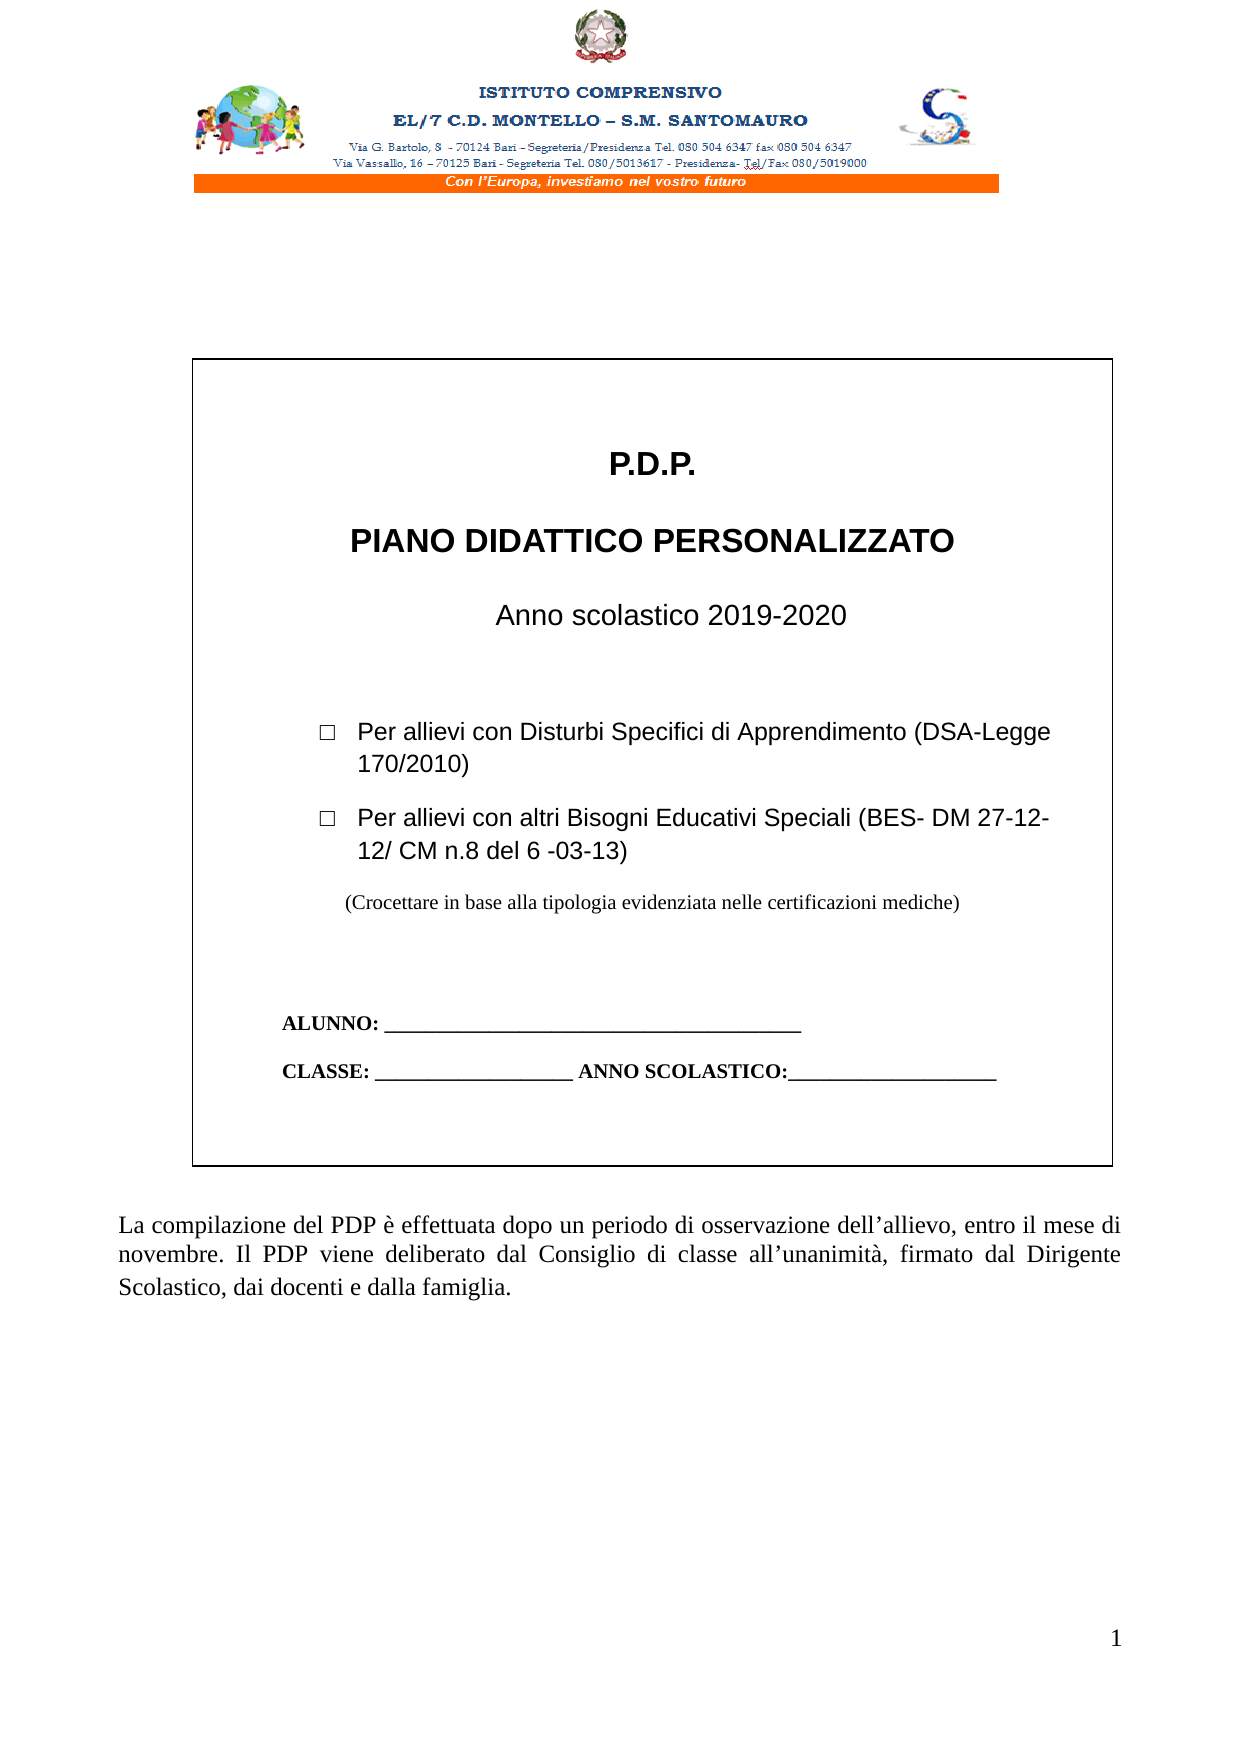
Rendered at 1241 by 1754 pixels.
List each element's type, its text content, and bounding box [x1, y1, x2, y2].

text CLASSE: ___________________ ANNO SCOLASTICO:____________________ [208, 1059, 1097, 1083]
picture [174, 0, 1018, 199]
text La compilazione del PDP è effettuata dopo un periodo di osservazione dell’allievo, entro il mese di novembre. Il PDP viene deliberato dal Consiglio di classe all’unanimità, firmato dal Dirigente Scolastico, dai docenti e dalla famiglia. [118, 1210, 1122, 1301]
text PIANO DIDATTICO PERSONALIZZATO [208, 521, 1097, 559]
text P.D.P. [208, 444, 1097, 482]
list Per allievi con altri Bisogni Educativi Speciali (BES- DM 27-12-12/ CM n.8 del 6 -03-13) [319, 803, 1081, 865]
list Per allievi con Disturbi Specifici di Apprendimento (DSA-Legge 170/2010) [319, 716, 1097, 778]
text Anno scolastico 2019-2020 [246, 598, 1097, 631]
text ALUNNO: ________________________________________ [208, 1011, 1097, 1034]
text (Crocettare in base alla tipologia evidenziata nelle certificazioni mediche) [208, 890, 1097, 914]
